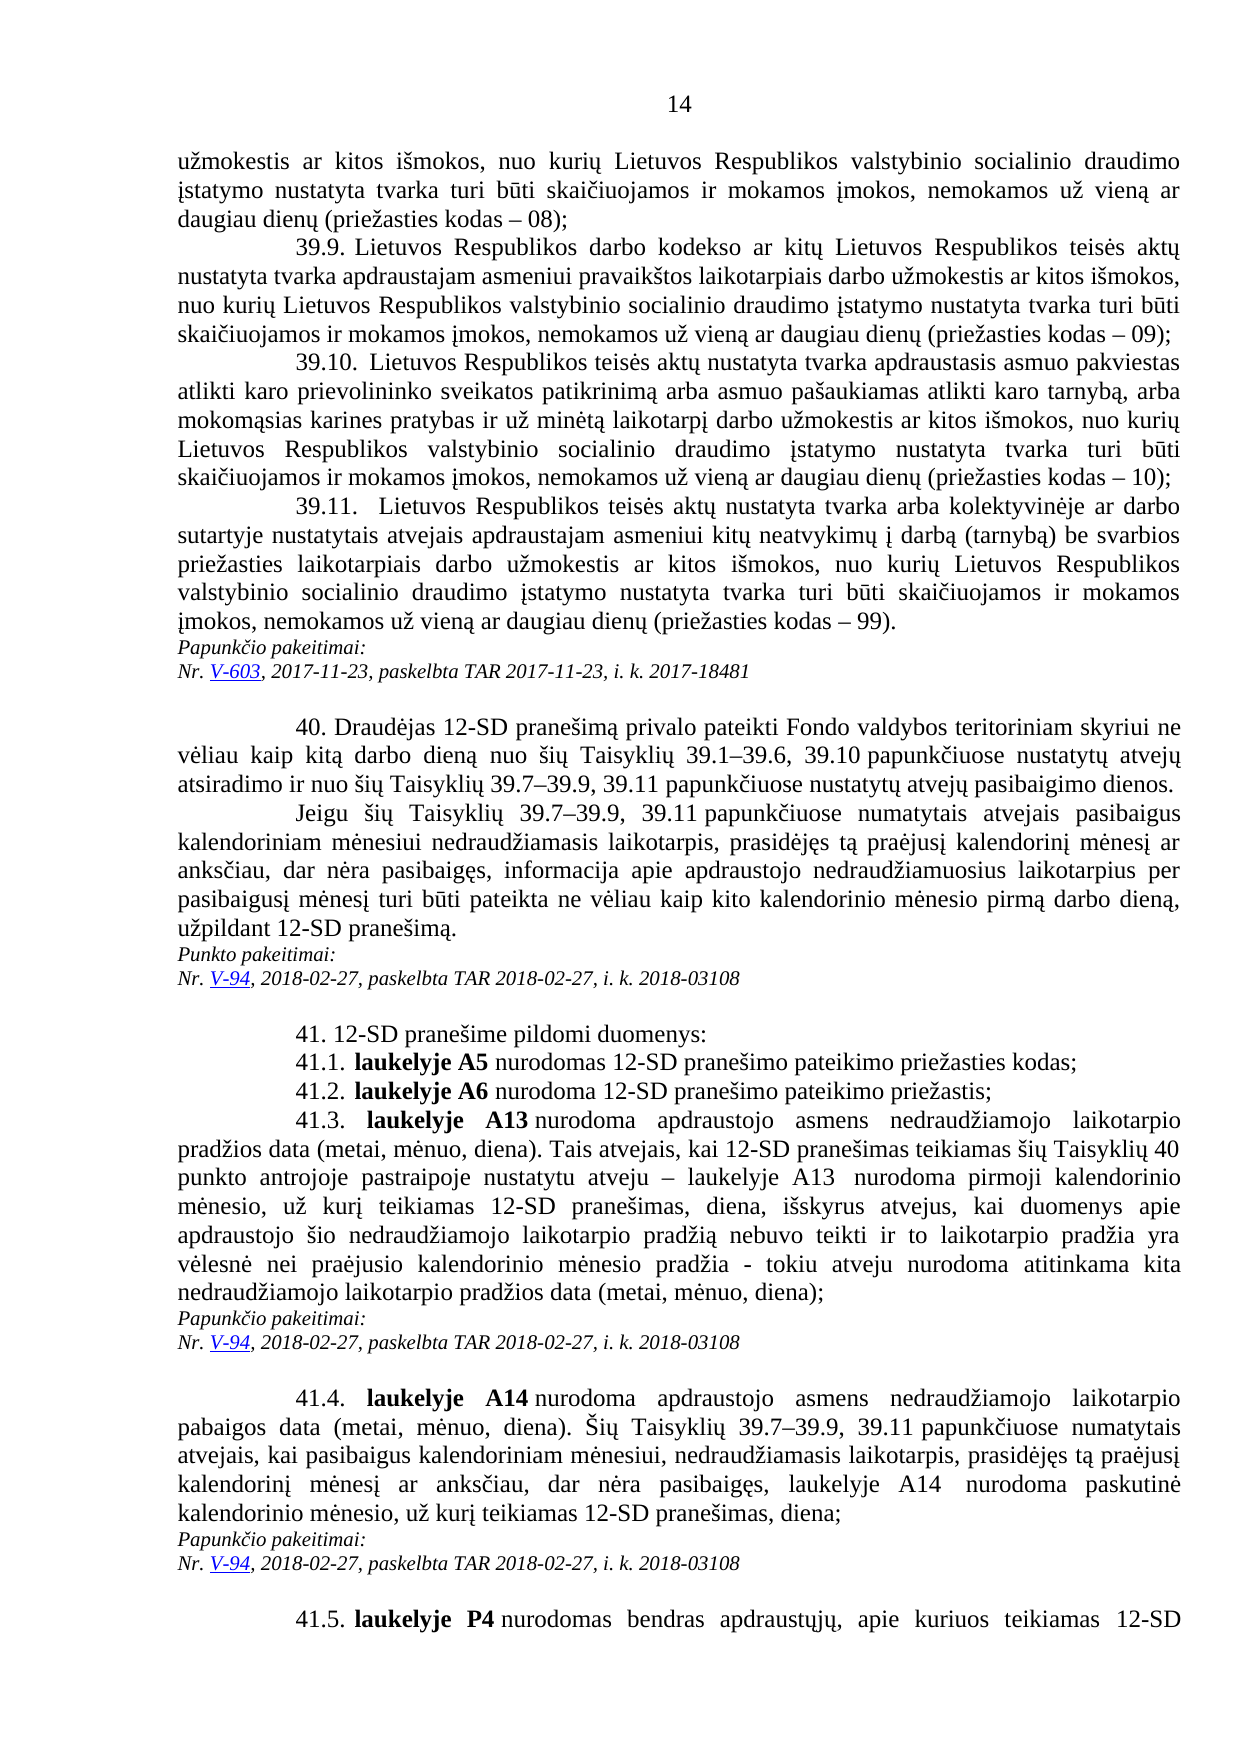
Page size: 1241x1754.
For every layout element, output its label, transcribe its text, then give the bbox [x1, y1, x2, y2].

text Papunkčio pakeitimai: [177, 635, 1181, 659]
text 41.4. laukelyje A14 nurodoma apdraustojo asmens nedraudžiamojo laikotarpio pabaigos data (metai, mėnuo, diena). Šių Taisyklių 39.7–39.9, 39.11 papunkčiuose numatytais atvejais, kai pasibaigus kalendoriniam mėnesiui, nedraudžiamasis laikotarpis, prasidėjęs tą praėjusį kalendorinį mėnesį ar anksčiau, dar nėra pasibaigęs, laukelyje A14 nurodoma paskutinė kalendorinio mėnesio, už kurį teikiamas 12-SD pranešimas, diena; [177, 1383, 1181, 1527]
text Nr. V-94, 2018-02-27, paskelbta TAR 2018-02-27, i. k. 2018-03108 [177, 966, 1181, 990]
text užmokestis ar kitos išmokos, nuo kurių Lietuvos Respublikos valstybinio socialinio draudimo įstatymo nustatyta tvarka turi būti skaičiuojamos ir mokamos įmokos, nemokamos už vieną ar daugiau dienų (priežasties kodas – 08); [177, 146, 1181, 232]
text 41.3. laukelyje A13 nurodoma apdraustojo asmens nedraudžiamojo laikotarpio pradžios data (metai, mėnuo, diena). Tais atvejais, kai 12-SD pranešimas teikiamas šių Taisyklių 40 punkto antrojoje pastraipoje nustatytu atveju – laukelyje A13 nurodoma pirmoji kalendorinio mėnesio, už kurį teikiamas 12-SD pranešimas, diena, išskyrus atvejus, kai duomenys apie apdraustojo šio nedraudžiamojo laikotarpio pradžią nebuvo teikti ir to laikotarpio pradžia yra vėlesnė nei praėjusio kalendorinio mėnesio pradžia - tokiu atveju nurodoma atitinkama kita nedraudžiamojo laikotarpio pradžios data (metai, mėnuo, diena); [177, 1105, 1181, 1306]
text Papunkčio pakeitimai: [177, 1527, 1181, 1551]
text 39.11. Lietuvos Respublikos teisės aktų nustatyta tvarka arba kolektyvinėje ar darbo sutartyje nustatytais atvejais apdraustajam asmeniui kitų neatvykimų į darbą (tarnybą) be svarbios priežasties laikotarpiais darbo užmokestis ar kitos išmokos, nuo kurių Lietuvos Respublikos valstybinio socialinio draudimo įstatymo nustatyta tvarka turi būti skaičiuojamos ir mokamos įmokos, nemokamos už vieną ar daugiau dienų (priežasties kodas – 99). [177, 491, 1181, 635]
text 39.9. Lietuvos Respublikos darbo kodekso ar kitų Lietuvos Respublikos teisės aktų nustatyta tvarka apdraustajam asmeniui pravaikštos laikotarpiais darbo užmokestis ar kitos išmokos, nuo kurių Lietuvos Respublikos valstybinio socialinio draudimo įstatymo nustatyta tvarka turi būti skaičiuojamos ir mokamos įmokos, nemokamos už vieną ar daugiau dienų (priežasties kodas – 09); [177, 232, 1181, 347]
text 41.5. laukelyje P4 nurodomas bendras apdraustųjų, apie kuriuos teikiamas 12-SD [177, 1604, 1181, 1632]
text Nr. V-603, 2017-11-23, paskelbta TAR 2017-11-23, i. k. 2017-18481 [177, 659, 1181, 683]
text 41.1. laukelyje A5 nurodomas 12-SD pranešimo pateikimo priežasties kodas; [177, 1047, 1181, 1076]
text Nr. V-94, 2018-02-27, paskelbta TAR 2018-02-27, i. k. 2018-03108 [177, 1551, 1181, 1575]
text 41. 12-SD pranešime pildomi duomenys: [177, 1019, 1181, 1047]
text Papunkčio pakeitimai: [177, 1306, 1181, 1330]
text Jeigu šių Taisyklių 39.7–39.9, 39.11 papunkčiuose numatytais atvejais pasibaigus kalendoriniam mėnesiui nedraudžiamasis laikotarpis, prasidėjęs tą praėjusį kalendorinį mėnesį ar anksčiau, dar nėra pasibaigęs, informacija apie apdraustojo nedraudžiamuosius laikotarpius per pasibaigusį mėnesį turi būti pateikta ne vėliau kaip kito kalendorinio mėnesio pirmą darbo dieną, užpildant 12-SD pranešimą. [177, 798, 1181, 942]
text 41.2. laukelyje A6 nurodoma 12-SD pranešimo pateikimo priežastis; [177, 1076, 1181, 1105]
text 40. Draudėjas 12-SD pranešimą privalo pateikti Fondo valdybos teritoriniam skyriui ne vėliau kaip kitą darbo dieną nuo šių Taisyklių 39.1–39.6, 39.10 papunkčiuose nustatytų atvejų atsiradimo ir nuo šių Taisyklių 39.7–39.9, 39.11 papunkčiuose nustatytų atvejų pasibaigimo dienos. [177, 712, 1181, 798]
text 39.10. Lietuvos Respublikos teisės aktų nustatyta tvarka apdraustasis asmuo pakviestas atlikti karo prievolininko sveikatos patikrinimą arba asmuo pašaukiamas atlikti karo tarnybą, arba mokomąsias karines pratybas ir už minėtą laikotarpį darbo užmokestis ar kitos išmokos, nuo kurių Lietuvos Respublikos valstybinio socialinio draudimo įstatymo nustatyta tvarka turi būti skaičiuojamos ir mokamos įmokos, nemokamos už vieną ar daugiau dienų (priežasties kodas – 10); [177, 347, 1181, 491]
text Nr. V-94, 2018-02-27, paskelbta TAR 2018-02-27, i. k. 2018-03108 [177, 1330, 1181, 1354]
text Punkto pakeitimai: [177, 942, 1181, 966]
